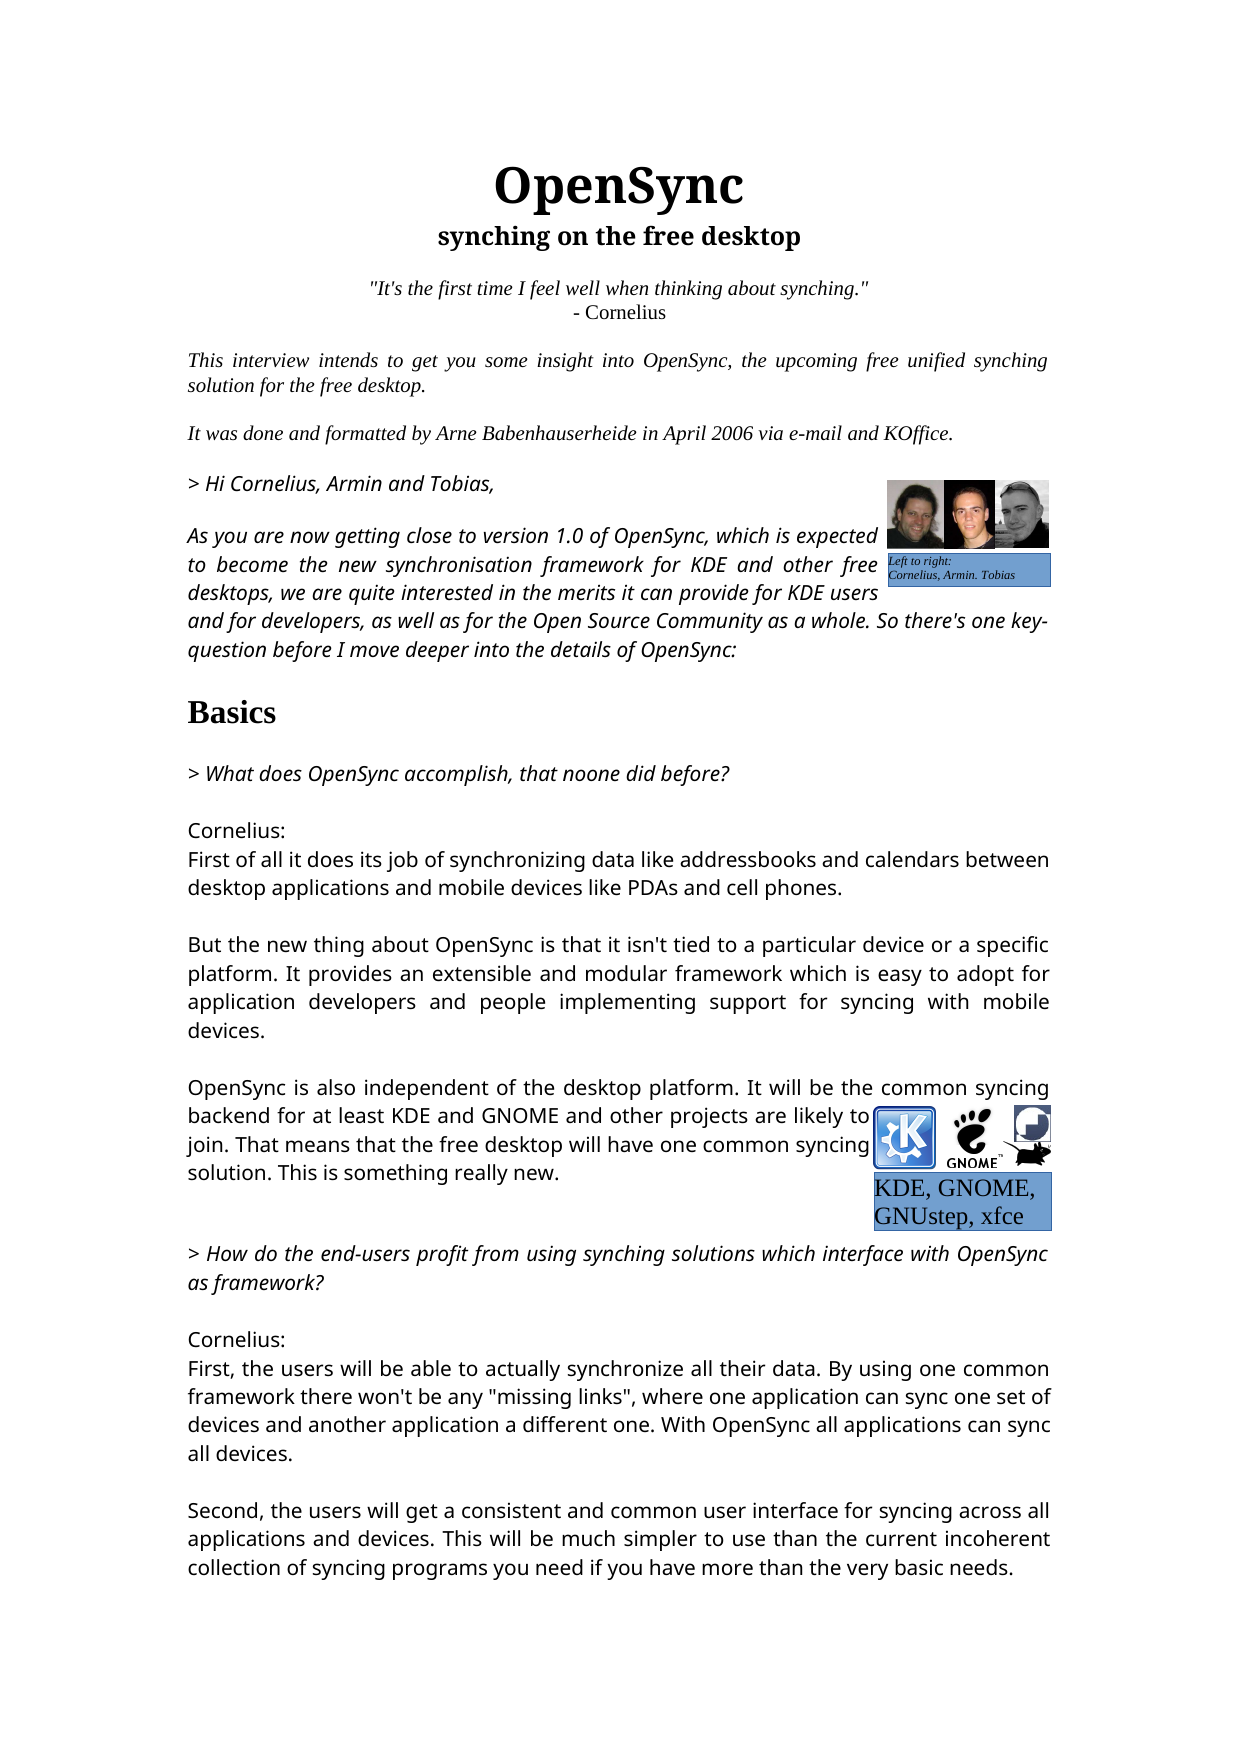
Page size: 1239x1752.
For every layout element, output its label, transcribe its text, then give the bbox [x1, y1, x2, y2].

text Cornelius: [187, 816, 1051, 845]
text It was done and formatted by Arne Babenhauserheide in April 2006 via e-mail and KOffice. [187, 421, 1051, 445]
text This interview intends to get you some insight into OpenSync, the upcoming free unified synching solution for the free desktop. [187, 348, 1051, 397]
picture [887, 480, 1049, 549]
subtitle 1.Basics [187, 692, 1051, 731]
text OpenSync [187, 150, 1051, 218]
text > Hi Cornelius, Armin and Tobias, [187, 469, 1051, 497]
picture [873, 1106, 936, 1170]
text Second, the users will get a consistent and common user interface for syncing across all applications and devices. This will be much simpler to use than the current incoherent collection of syncing programs you need if you have more than the very basic needs. [187, 1496, 1051, 1581]
text "It's the first time I feel well when thinking about synching." [187, 276, 1051, 300]
picture [940, 1105, 1051, 1168]
text As you are now getting close to version 1.0 of OpenSync, which is expected to become the new synchronisation framework for KDE and other free desktops, we are quite interested in the merits it can provide for KDE users and for developers, as well as for the Open Source Community as a whole. So there's one key-question before I move deeper into the details of OpenSync: [187, 521, 1051, 663]
text - Cornelius [187, 300, 1051, 324]
text > What does OpenSync accomplish, that noone did before? [187, 759, 1051, 788]
text > How do the end-users profit from using synching solutions which interface with OpenSync as framework? [187, 1239, 1051, 1296]
text OpenSync is also independent of the desktop platform. It will be the common syncing backend for at least KDE and GNOME and other projects are likely to join. That means that the free desktop will have one common syncing solution. This is something really new. [187, 1073, 1051, 1187]
text First of all it does its job of synchronizing data like addressbooks and calendars between desktop applications and mobile devices like PDAs and cell phones. [187, 845, 1051, 902]
text First, the users will be able to actually synchronize all their data. By using one common framework there won't be any "missing links", where one application can sync one set of devices and another application a different one. With OpenSync all applications can sync all devices. [187, 1354, 1051, 1467]
text Cornelius: [187, 1325, 1051, 1354]
text But the new thing about OpenSync is that it isn't tied to a particular device or a specific platform. It provides an extensible and modular framework which is easy to adopt for application developers and people implementing support for syncing with mobile devices. [187, 931, 1051, 1044]
text synching on the free desktop [187, 218, 1051, 252]
